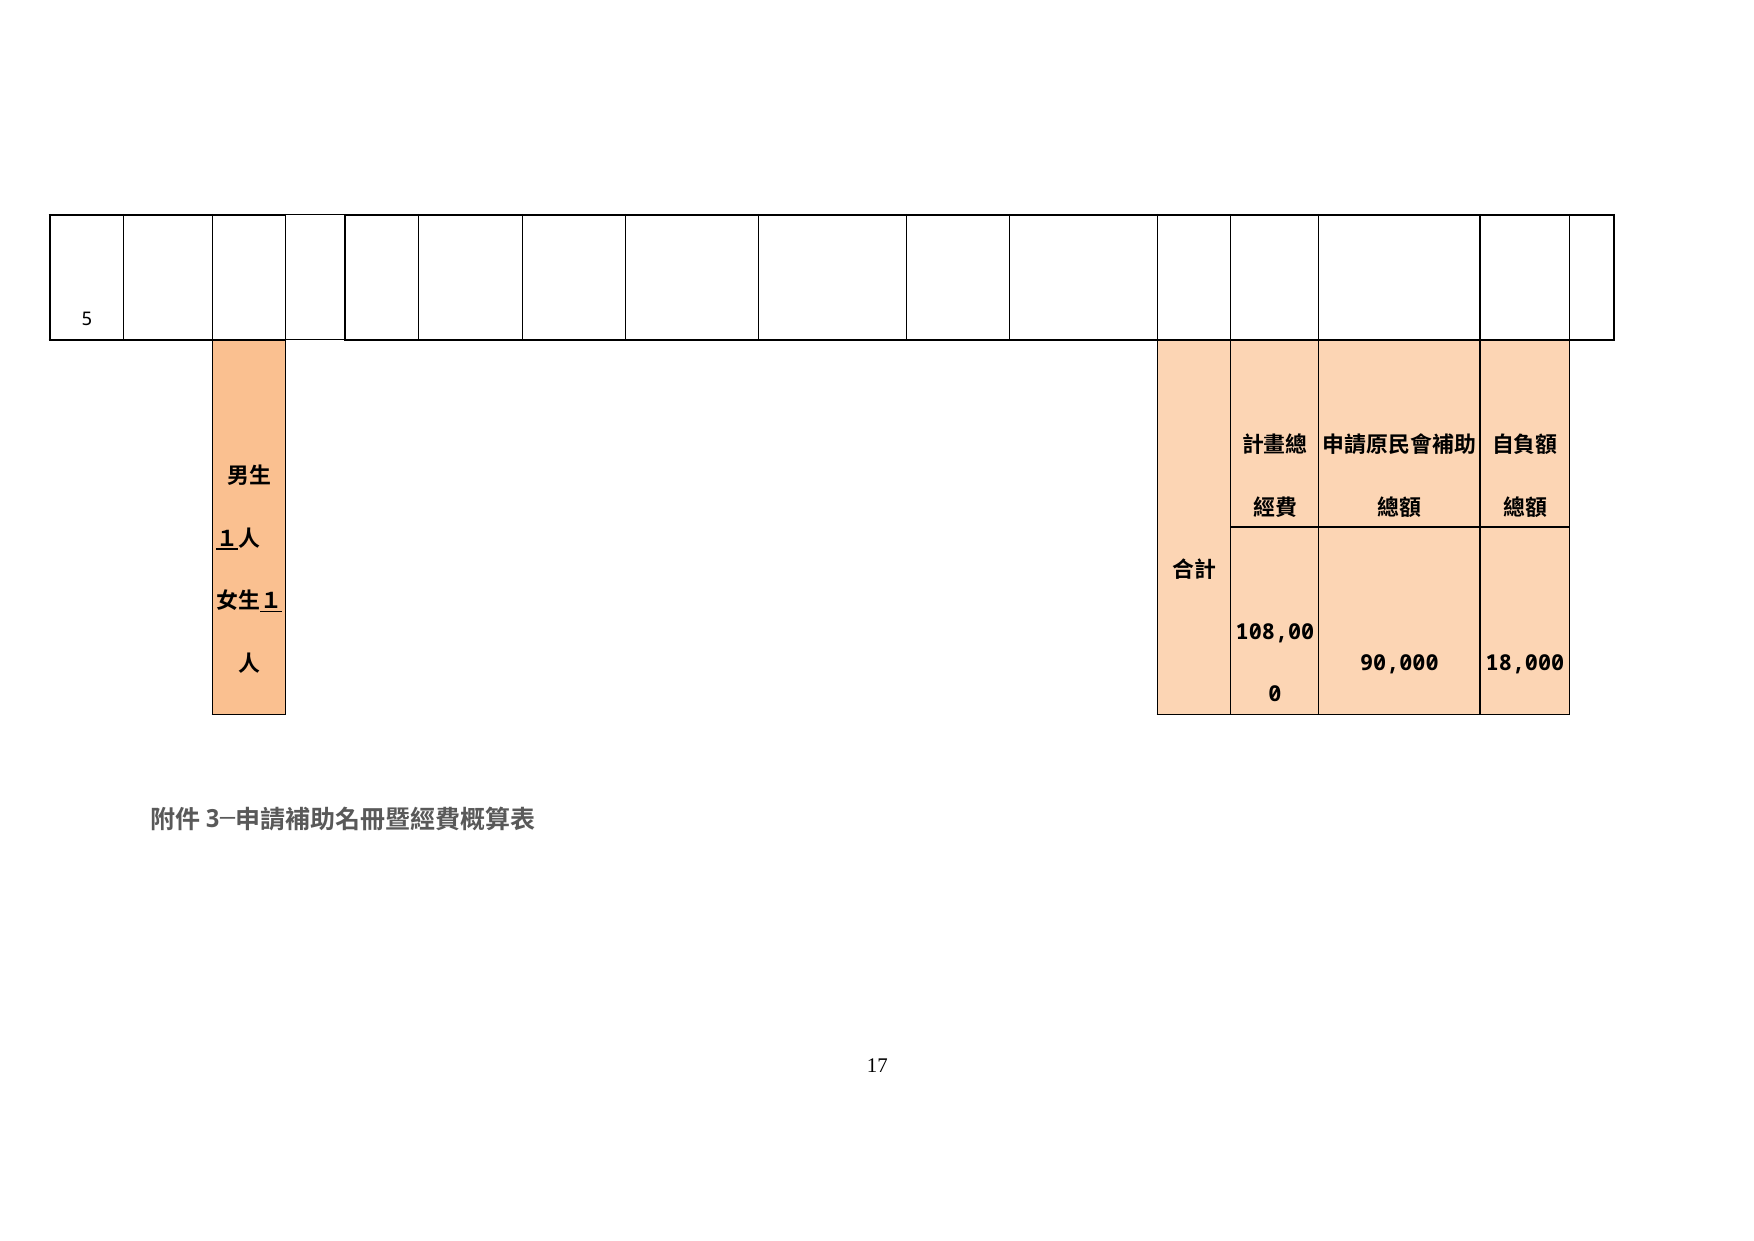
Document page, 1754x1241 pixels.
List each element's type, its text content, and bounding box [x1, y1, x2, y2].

table_cell [345, 341, 419, 526]
table_cell [1009, 341, 1157, 526]
table_cell [625, 341, 758, 526]
table_cell [1614, 339, 1618, 526]
table_cell 18,000 [1481, 528, 1569, 714]
table_cell [419, 526, 522, 714]
table_cell [522, 526, 625, 714]
table_cell [1009, 526, 1157, 714]
table_cell [213, 216, 285, 339]
table_cell [1570, 341, 1614, 526]
table_cell 90,000 [1319, 528, 1479, 714]
table_cell [124, 341, 212, 526]
table_cell [124, 216, 212, 339]
table_cell [626, 216, 758, 339]
text 附件3─申請補助名冊暨經費概算表 [150, 776, 1604, 839]
table_cell [523, 216, 625, 339]
table_cell [1614, 526, 1618, 714]
table_cell 計畫總經費 [1231, 341, 1318, 526]
table_cell [419, 216, 522, 339]
table_cell [1010, 216, 1157, 339]
table_cell [50, 526, 123, 714]
table_cell 5 [51, 216, 123, 339]
table_cell [286, 526, 345, 714]
table_cell [1481, 216, 1569, 339]
table_cell [286, 215, 344, 339]
table_cell [907, 216, 1009, 339]
table_cell [906, 341, 1009, 526]
table_cell [1570, 216, 1613, 339]
table_cell [758, 526, 906, 714]
table_cell 自負額總額 [1481, 341, 1569, 526]
table_cell [1319, 216, 1479, 339]
table_cell 男生 １人 女生１人 [213, 341, 285, 714]
table_cell [1570, 526, 1614, 714]
table_cell 合計 [1158, 341, 1230, 714]
table_cell [758, 341, 906, 526]
table_cell [124, 526, 212, 714]
table_cell [1231, 216, 1318, 339]
table_cell [906, 526, 1009, 714]
table_cell [1158, 216, 1230, 339]
table_cell 申請原民會補助總額 [1319, 341, 1479, 526]
table_cell [345, 526, 419, 714]
table_cell [522, 341, 625, 526]
table_cell [50, 341, 123, 526]
table_cell [759, 216, 906, 339]
table_cell [286, 340, 345, 526]
table_cell 108,000 [1231, 528, 1318, 714]
table_cell [419, 341, 522, 526]
table_cell [346, 216, 418, 339]
table_cell [625, 526, 758, 714]
